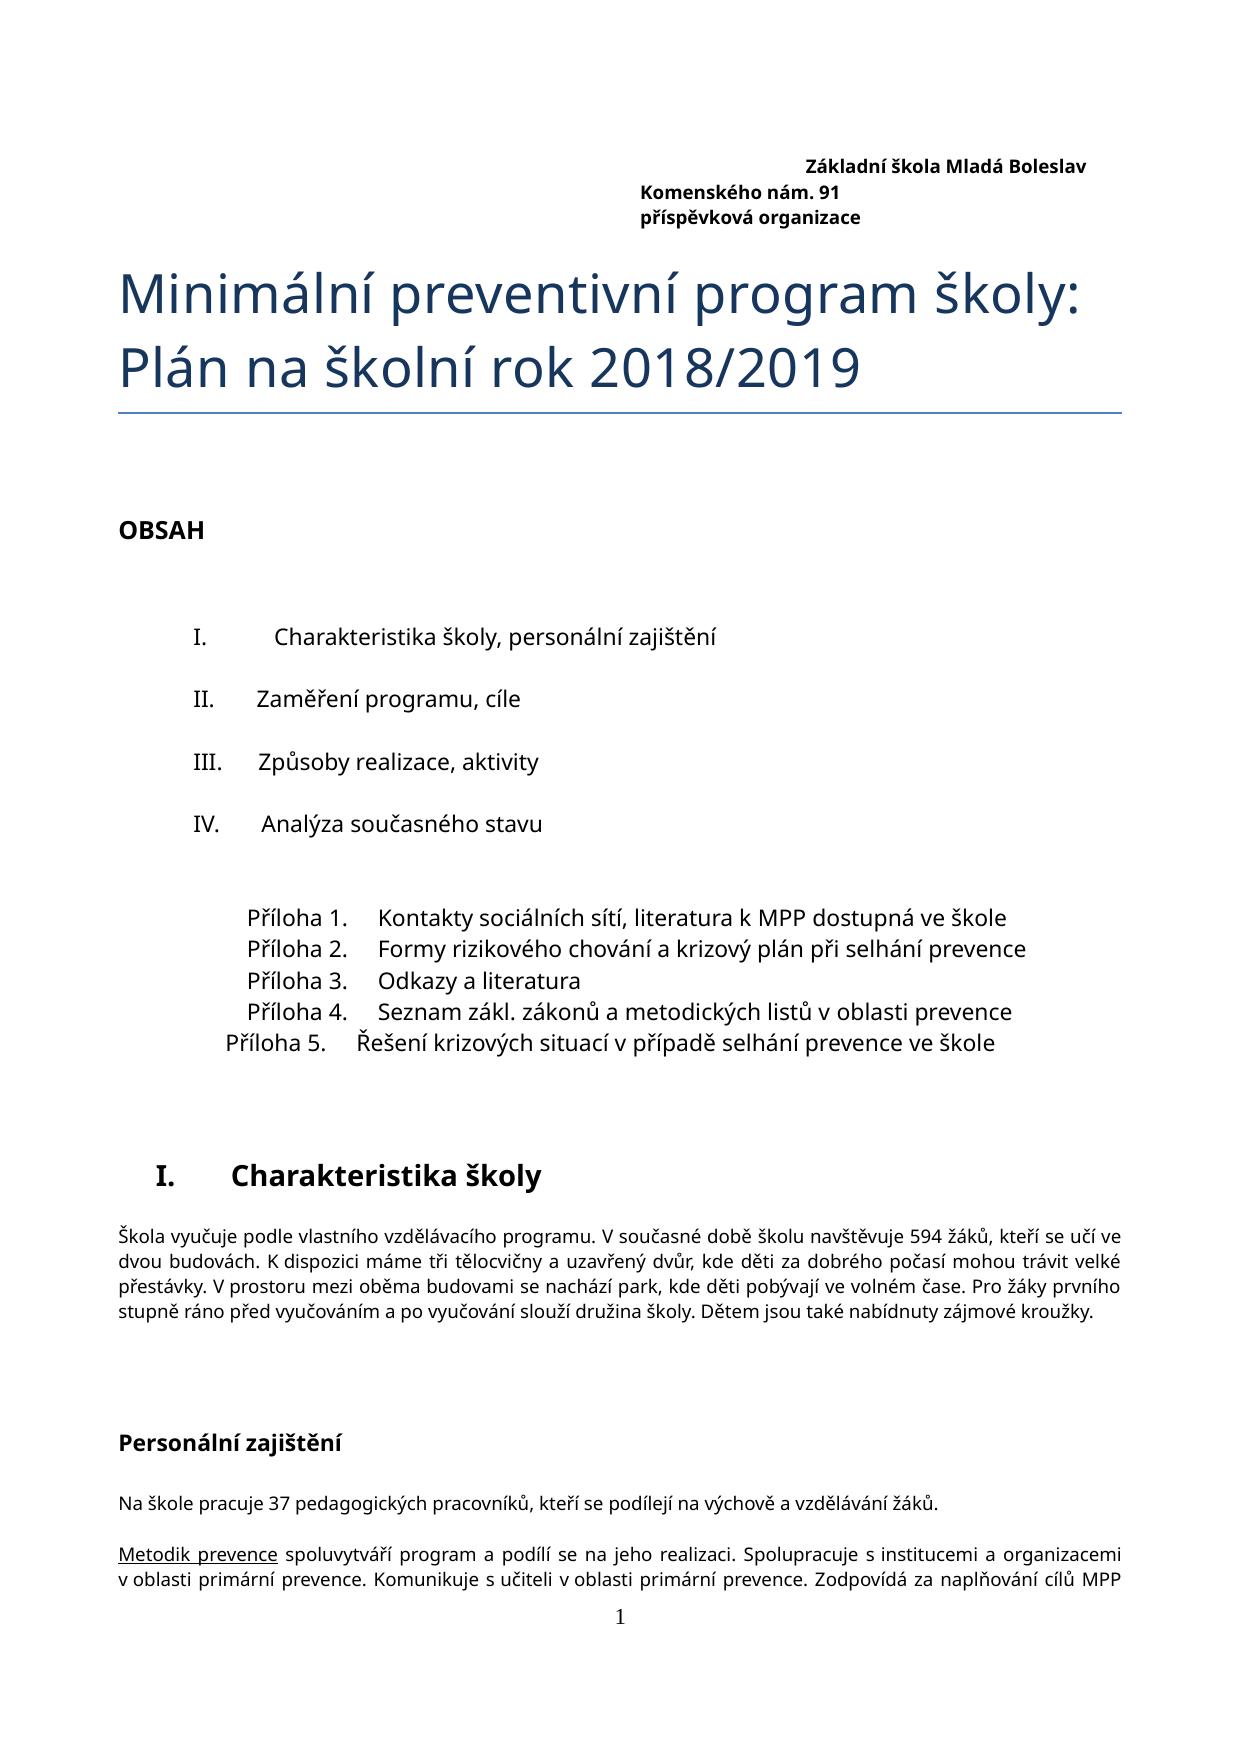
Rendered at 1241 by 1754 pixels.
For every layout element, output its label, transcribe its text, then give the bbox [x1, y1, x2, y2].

text Personální zajištění [118, 1427, 1122, 1459]
list Charakteristika školy, personální zajištění [193, 621, 1122, 652]
text Příloha 1. Kontakty sociálních sítí, literatura k MPP dostupná ve škole [193, 902, 1122, 933]
text Metodik prevence spoluvytváří program a podílí se na jeho realizaci. Spolupracuje s institucemi a organizacemi v oblasti primární prevence. Komunikuje s učiteli v oblasti primární prevence. Zodpovídá za naplňování cílů MPP [118, 1541, 1122, 1592]
text III. Způsoby realizace, aktivity [193, 746, 1122, 777]
text II. Zaměření programu, cíle [193, 683, 1122, 714]
text Základní škola Mladá Boleslav [118, 150, 1122, 179]
text Komenského nám. 91 [118, 179, 1122, 205]
text Na škole pracuje 37 pedagogických pracovníků, kteří se podílejí na výchově a vzdělávání žáků. [118, 1490, 1122, 1515]
text Příloha 4. Seznam zákl. zákonů a metodických listů v oblasti prevence [193, 996, 1122, 1027]
text OBSAH [118, 513, 1122, 547]
text IV. Analýza současného stavu [193, 808, 1122, 839]
text Příloha 5. Řešení krizových situací v případě selhání prevence ve škole [118, 1027, 1122, 1058]
list Charakteristika školy [156, 1155, 1122, 1195]
text příspěvková organizace [118, 205, 1122, 230]
text Příloha 2. Formy rizikového chování a krizový plán při selhání prevence [193, 933, 1122, 964]
text Příloha 3. Odkazy a literatura [193, 964, 1122, 996]
text Škola vyučuje podle vlastního vzdělávacího programu. V současné době školu navštěvuje 594 žáků, kteří se učí ve dvou budovách. K dispozici máme tři tělocvičny a uzavřený dvůr, kde děti za dobrého počasí mohou trávit velké přestávky. V prostoru mezi oběma budovami se nachází park, kde děti pobývají ve volném čase. Pro žáky prvního stupně ráno před vyučováním a po vyučování slouží družina školy. Dětem jsou také nabídnuty zájmové kroužky. [118, 1224, 1122, 1324]
text Minimální preventivní program školy: Plán na školní rok 2018/2019 [118, 256, 1122, 412]
